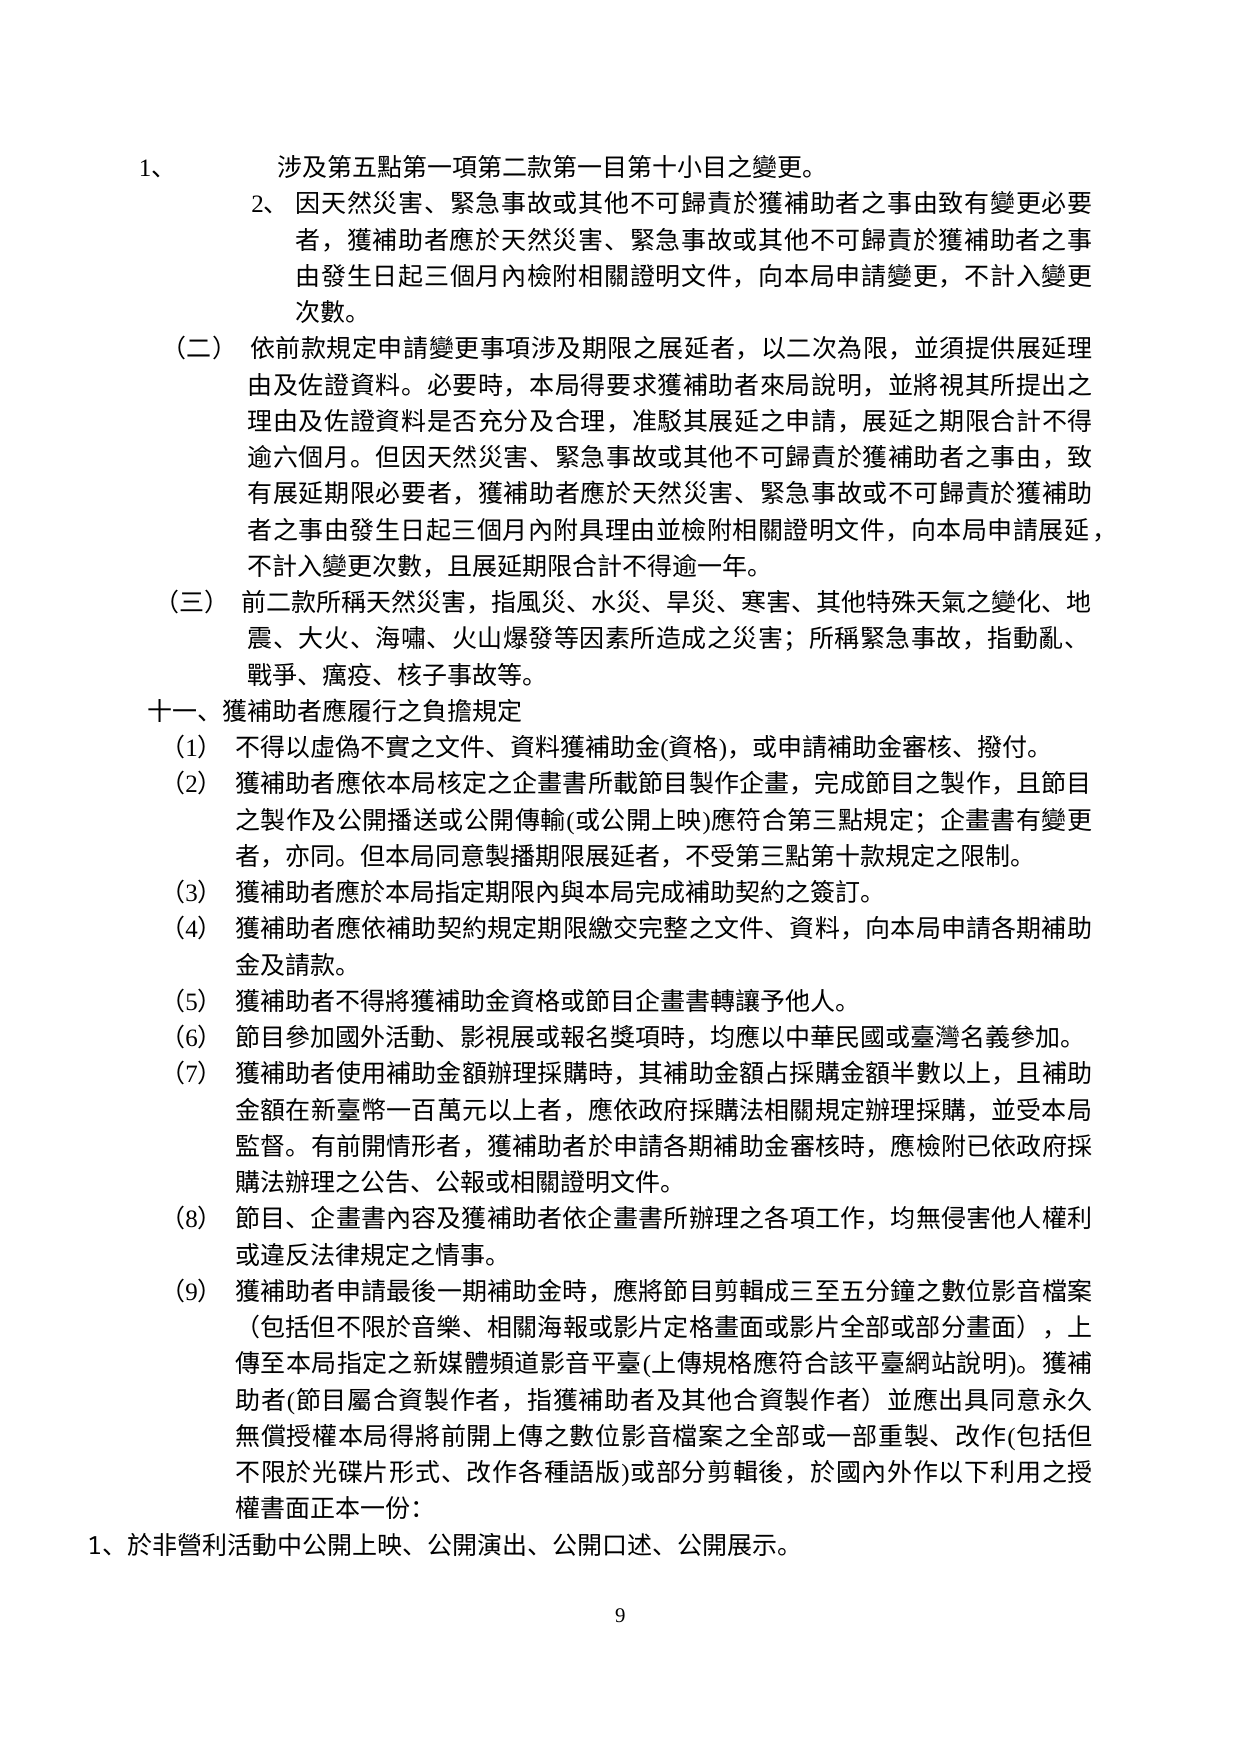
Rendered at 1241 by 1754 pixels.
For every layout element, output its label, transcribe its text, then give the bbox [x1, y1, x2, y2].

text 十一、獲補助者應履行之負擔規定 [148, 691, 1092, 728]
list 獲補助者應依補助契約規定期限繳交完整之文件、資料，向本局申請各期補助金及請款。 [160, 909, 1092, 981]
list 節目、企畫書內容及獲補助者依企畫書所辦理之各項工作，均無侵害他人權利或違反法律規定之情事。 [160, 1199, 1092, 1271]
list 獲補助者應於本局指定期限內與本局完成補助契約之簽訂。 [160, 873, 1092, 909]
list 於非營利活動中公開上映、公開演出、公開口述、公開展示。 [87, 1525, 1092, 1561]
list 獲補助者不得將獲補助金資格或節目企畫書轉讓予他人。 [160, 981, 1092, 1018]
list 因天然災害、緊急事故或其他不可歸責於獲補助者之事由致有變更必要者，獲補助者應於天然災害、緊急事故或其他不可歸責於獲補助者之事由發生日起三個月內檢附相關證明文件，向本局申請變更，不計入變更次數。 [251, 184, 1092, 329]
list 涉及第五點第一項第二款第一目第十小目之變更。 [139, 148, 1092, 184]
list 獲補助者使用補助金額辦理採購時，其補助金額占採購金額半數以上，且補助金額在新臺幣一百萬元以上者，應依政府採購法相關規定辦理採購，並受本局監督。有前開情形者，獲補助者於申請各期補助金審核時，應檢附已依政府採購法辦理之公告、公報或相關證明文件。 [160, 1054, 1092, 1199]
list 獲補助者申請最後一期補助金時，應將節目剪輯成三至五分鐘之數位影音檔案（包括但不限於音樂、相關海報或影片定格畫面或影片全部或部分畫面），上傳至本局指定之新媒體頻道影音平臺(上傳規格應符合該平臺網站說明)。獲補助者(節目屬合資製作者，指獲補助者及其他合資製作者）並應出具同意永久無償授權本局得將前開上傳之數位影音檔案之全部或一部重製、改作(包括但不限於光碟片形式、改作各種語版)或部分剪輯後，於國內外作以下利用之授權書面正本一份： [160, 1271, 1092, 1525]
text （三） 前二款所稱天然災害，指風災、水災、旱災、寒害、其他特殊天氣之變化、地震、大火、海嘯、火山爆發等因素所造成之災害；所稱緊急事故，指動亂、戰爭、癘疫、核子事故等。 [148, 583, 1092, 691]
text （二） 依前款規定申請變更事項涉及期限之展延者，以二次為限，並須提供展延理由及佐證資料。必要時，本局得要求獲補助者來局說明，並將視其所提出之理由及佐證資料是否充分及合理，准駁其展延之申請，展延之期限合計不得逾六個月。但因天然災害、緊急事故或其他不可歸責於獲補助者之事由，致有展延期限必要者，獲補助者應於天然災害、緊急事故或不可歸責於獲補助者之事由發生日起三個月內附具理由並檢附相關證明文件，向本局申請展延，不計入變更次數，且展延期限合計不得逾一年。 [161, 329, 1092, 583]
list 獲補助者應依本局核定之企畫書所載節目製作企畫，完成節目之製作，且節目之製作及公開播送或公開傳輸(或公開上映)應符合第三點規定；企畫書有變更者，亦同。但本局同意製播期限展延者，不受第三點第十款規定之限制。 [160, 764, 1092, 873]
list 節目參加國外活動、影視展或報名獎項時，均應以中華民國或臺灣名義參加。 [160, 1018, 1092, 1054]
list 不得以虛偽不實之文件、資料獲補助金(資格)，或申請補助金審核、撥付。 [160, 728, 1092, 764]
